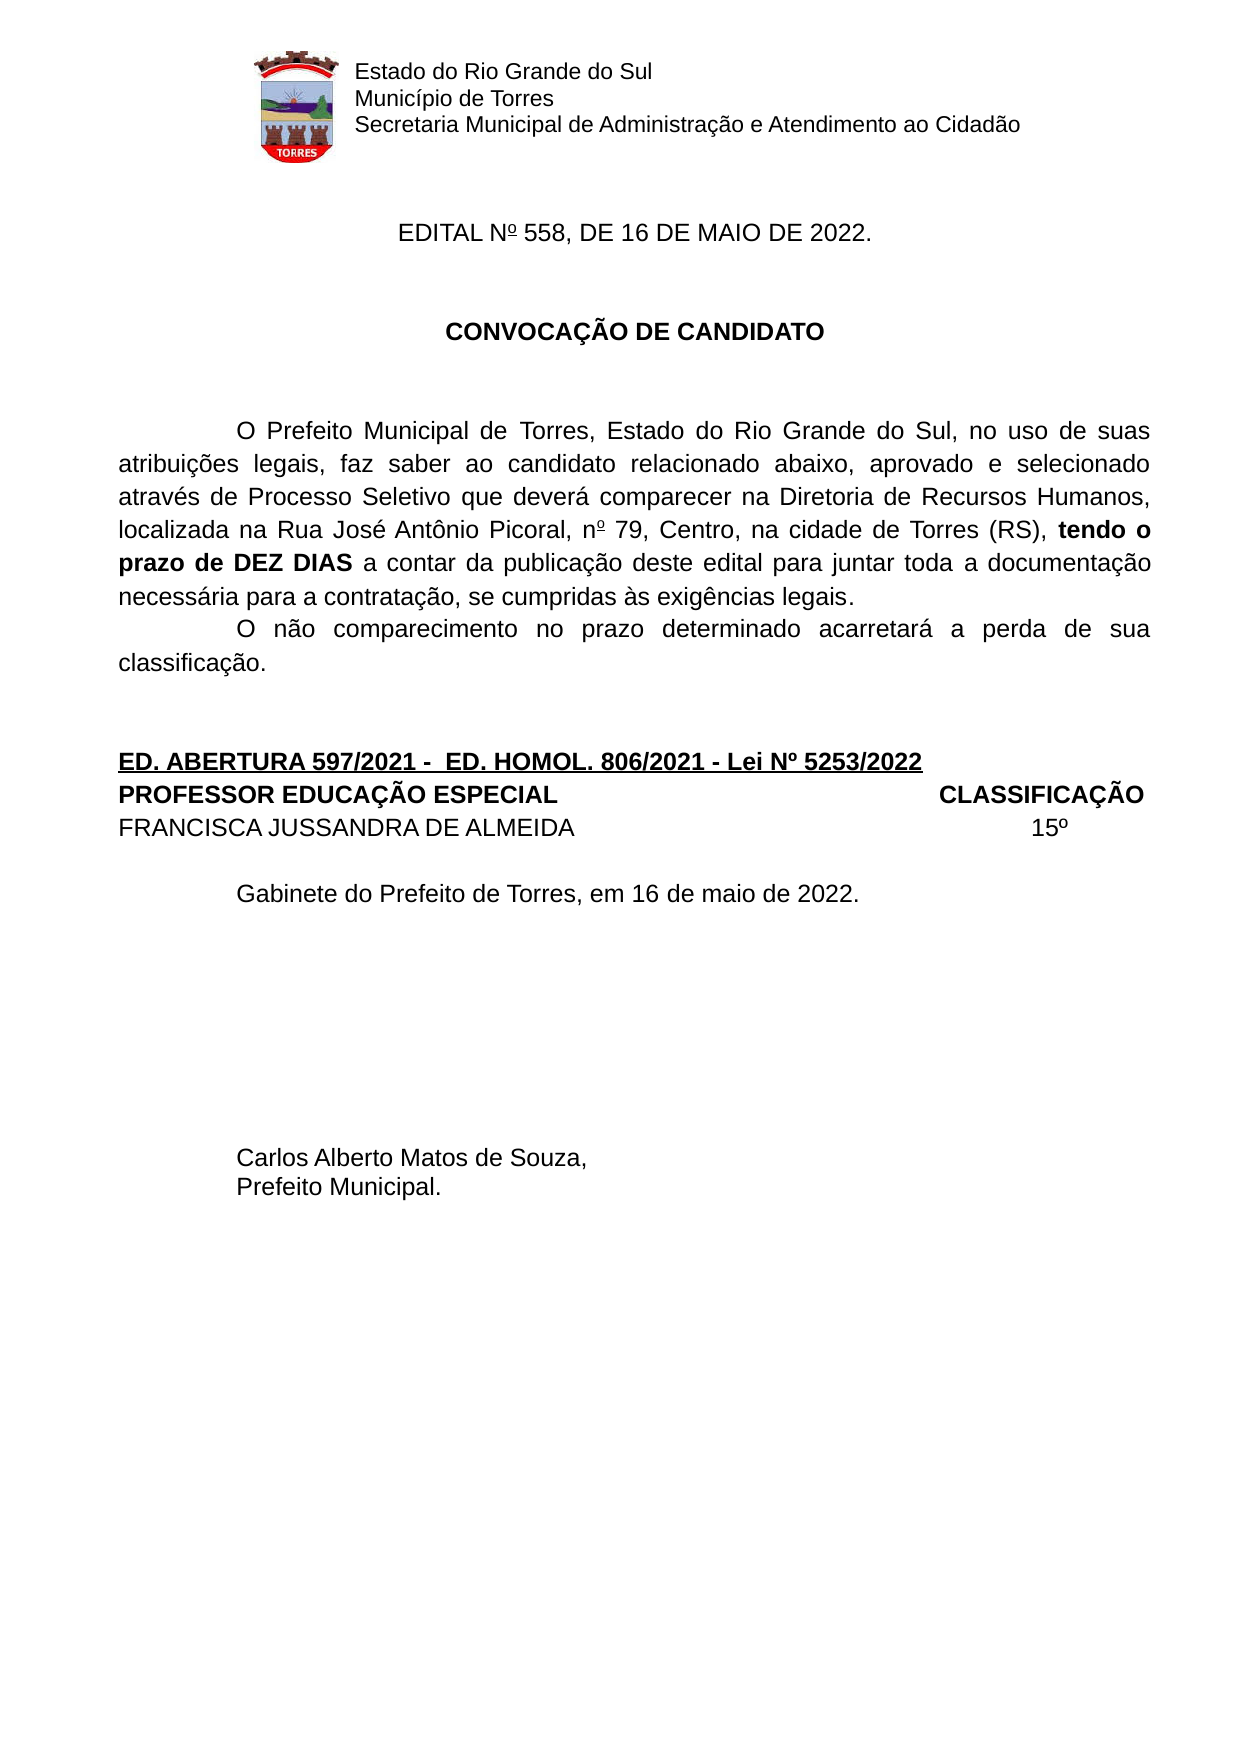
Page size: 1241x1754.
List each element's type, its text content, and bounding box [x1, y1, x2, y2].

text Carlos Alberto Matos de Souza, [118, 1143, 1152, 1172]
text Prefeito Municipal. [118, 1172, 1152, 1200]
text O não comparecimento no prazo determinado acarretará a perda de sua classificação. [118, 614, 1152, 676]
text O Prefeito Municipal de Torres, Estado do Rio Grande do Sul, no uso de suas atribuições legais, faz saber ao candidato relacionado abaixo, aprovado e selecionado através de Processo Seletivo que deverá comparecer na Diretoria de Recursos Humanos, localizada na Rua José Antônio Picoral, no 79, Centro, na cidade de Torres (RS), tendo o prazo de DEZ DIAS a contar da publicação deste edital para juntar toda a documentação necessária para a contratação, se cumpridas às exigências legais. [118, 416, 1152, 610]
text Gabinete do Prefeito de Torres, em 16 de maio de 2022. [118, 879, 1152, 907]
picture [253, 51, 339, 163]
text EDITAL No 558, DE 16 DE MAIO DE 2022. [118, 218, 1152, 247]
text ED. ABERTURA 597/2021 - ED. HOMOL. 806/2021 - Lei Nº 5253/2022 [118, 747, 1152, 775]
text FRANCISCA JUSSANDRA DE ALMEIDA 15º [118, 813, 1152, 841]
text CONVOCAÇÃO DE CANDIDATO [118, 317, 1152, 346]
text PROFESSOR EDUCAÇÃO ESPECIAL CLASSIFICAÇÃO [118, 779, 1152, 808]
